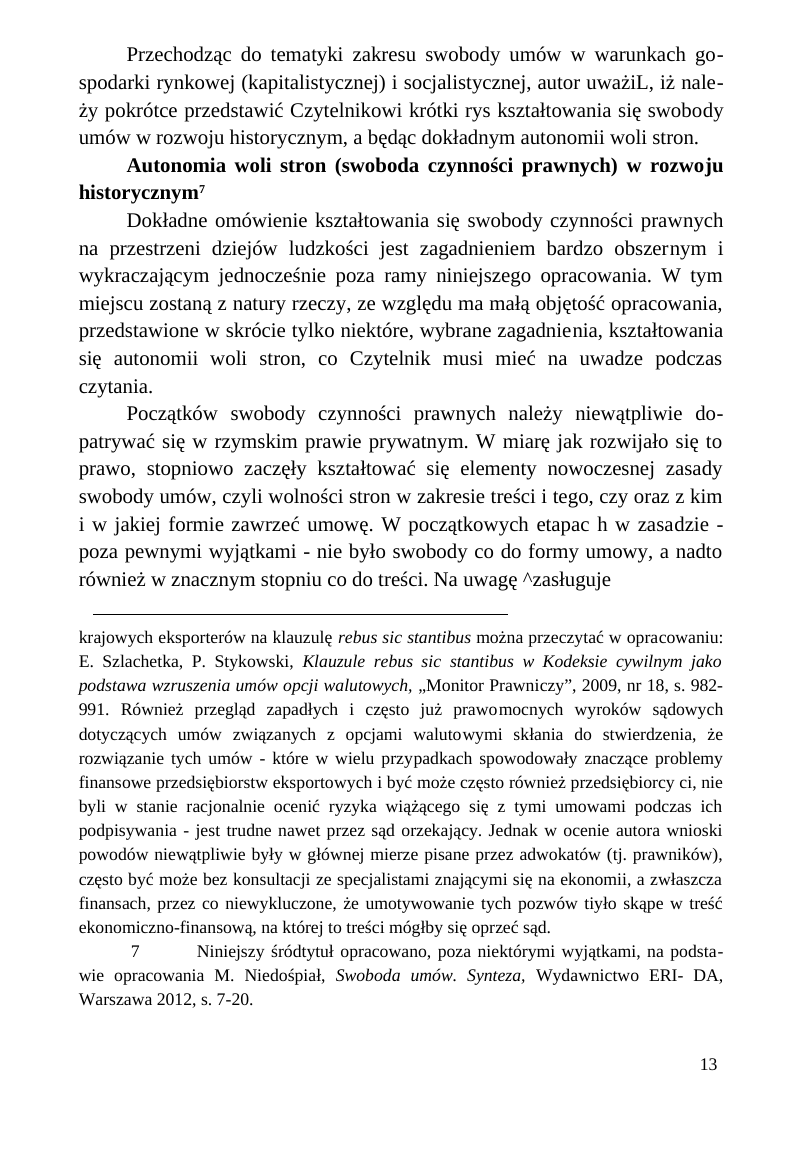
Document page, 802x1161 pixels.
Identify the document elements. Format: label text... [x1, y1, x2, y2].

text Początków swobody czynności prawnych należy niewątpliwie do­patrywać się w rzymskim prawie prywatnym. W miarę jak rozwijało się to prawo, stopniowo zaczęły kształtować się elementy nowoczesnej zasady swobody umów, czyli wolności stron w zakresie treści i tego, czy oraz z kim i w jakiej formie zawrzeć umowę. W początkowych etapac h w zasa­dzie - poza pewnymi wyjątkami - nie było swobody co do formy umowy, a nadto również w znacznym stopniu co do treści. Na uwagę ^zasługuje [78, 401, 723, 591]
text 13 [699, 1054, 721, 1074]
text Przechodząc do tematyki zakresu swobody umów w warunkach go­spodarki rynkowej (kapitalistycznej) i socjalistycznej, autor uważiL, iż nale­ży pokrótce przedstawić Czytelnikowi krótki rys kształtowania się swobo­dy umów w rozwoju historycznym, a będąc dokładnym autonomii woli stron. [78, 42, 723, 149]
text krajowych eksporterów na klauzulę rebus sic stantibus można przeczytać w opra­cowaniu: E. Szlachetka, P. Stykowski, Klauzule rebus sic stantibus w Kodeksie cywilnym jako podstawa wzruszenia umów opcji walutowych, „Monitor Prawni­czy”, 2009, nr 18, s. 982-991. Również przegląd zapadłych i często już prawo­mocnych wyroków sądowych dotyczących umów związanych z opcjami waluto­wymi skłania do stwierdzenia, że rozwiązanie tych umów - które w wielu przy­padkach spowodowały znaczące problemy finansowe przedsiębiorstw eksporto­wych i być może często również przedsiębiorcy ci, nie byli w stanie racjonalnie ocenić ryzyka wiążącego się z tymi umowami podczas ich podpisywania - jest trudne nawet przez sąd orzekający. Jednak w ocenie autora wnioski powodów nie­wątpliwie były w głównej mierze pisane przez adwokatów (tj. prawników), często być może bez konsultacji ze specjalistami znającymi się na ekonomii, a zwłaszcza finansach, przez co niewykluczone, że umotywowanie tych pozwów tiyło skąpe w treść ekonomiczno-finansową, na której to treści mógłby się oprzeć sąd. [78, 627, 723, 937]
list Niniejszy śródtytuł opracowano, poza niektórymi wyjątkami, na podsta­wie opracowania M. Niedośpiał, Swoboda umów. Synteza, Wydawnictwo ERI- DA, Warszawa 2012, s. 7-20. [78, 941, 723, 1009]
text Autonomia woli stron (swoboda czynności prawnych) w rozwo­ju historycznym7 [78, 153, 723, 204]
text Dokładne omówienie kształtowania się swobody czynności praw­nych na przestrzeni dziejów ludzkości jest zagadnieniem bardzo obszer­nym i wykraczającym jednocześnie poza ramy niniejszego opracowania. W tym miejscu zostaną z natury rzeczy, ze względu ma małą objętość opracowania, przedstawione w skrócie tylko niektóre, wybrane zagadnie­nia, kształtowania się autonomii woli stron, co Czytelnik musi mieć na uwadze podczas czytania. [78, 208, 723, 398]
